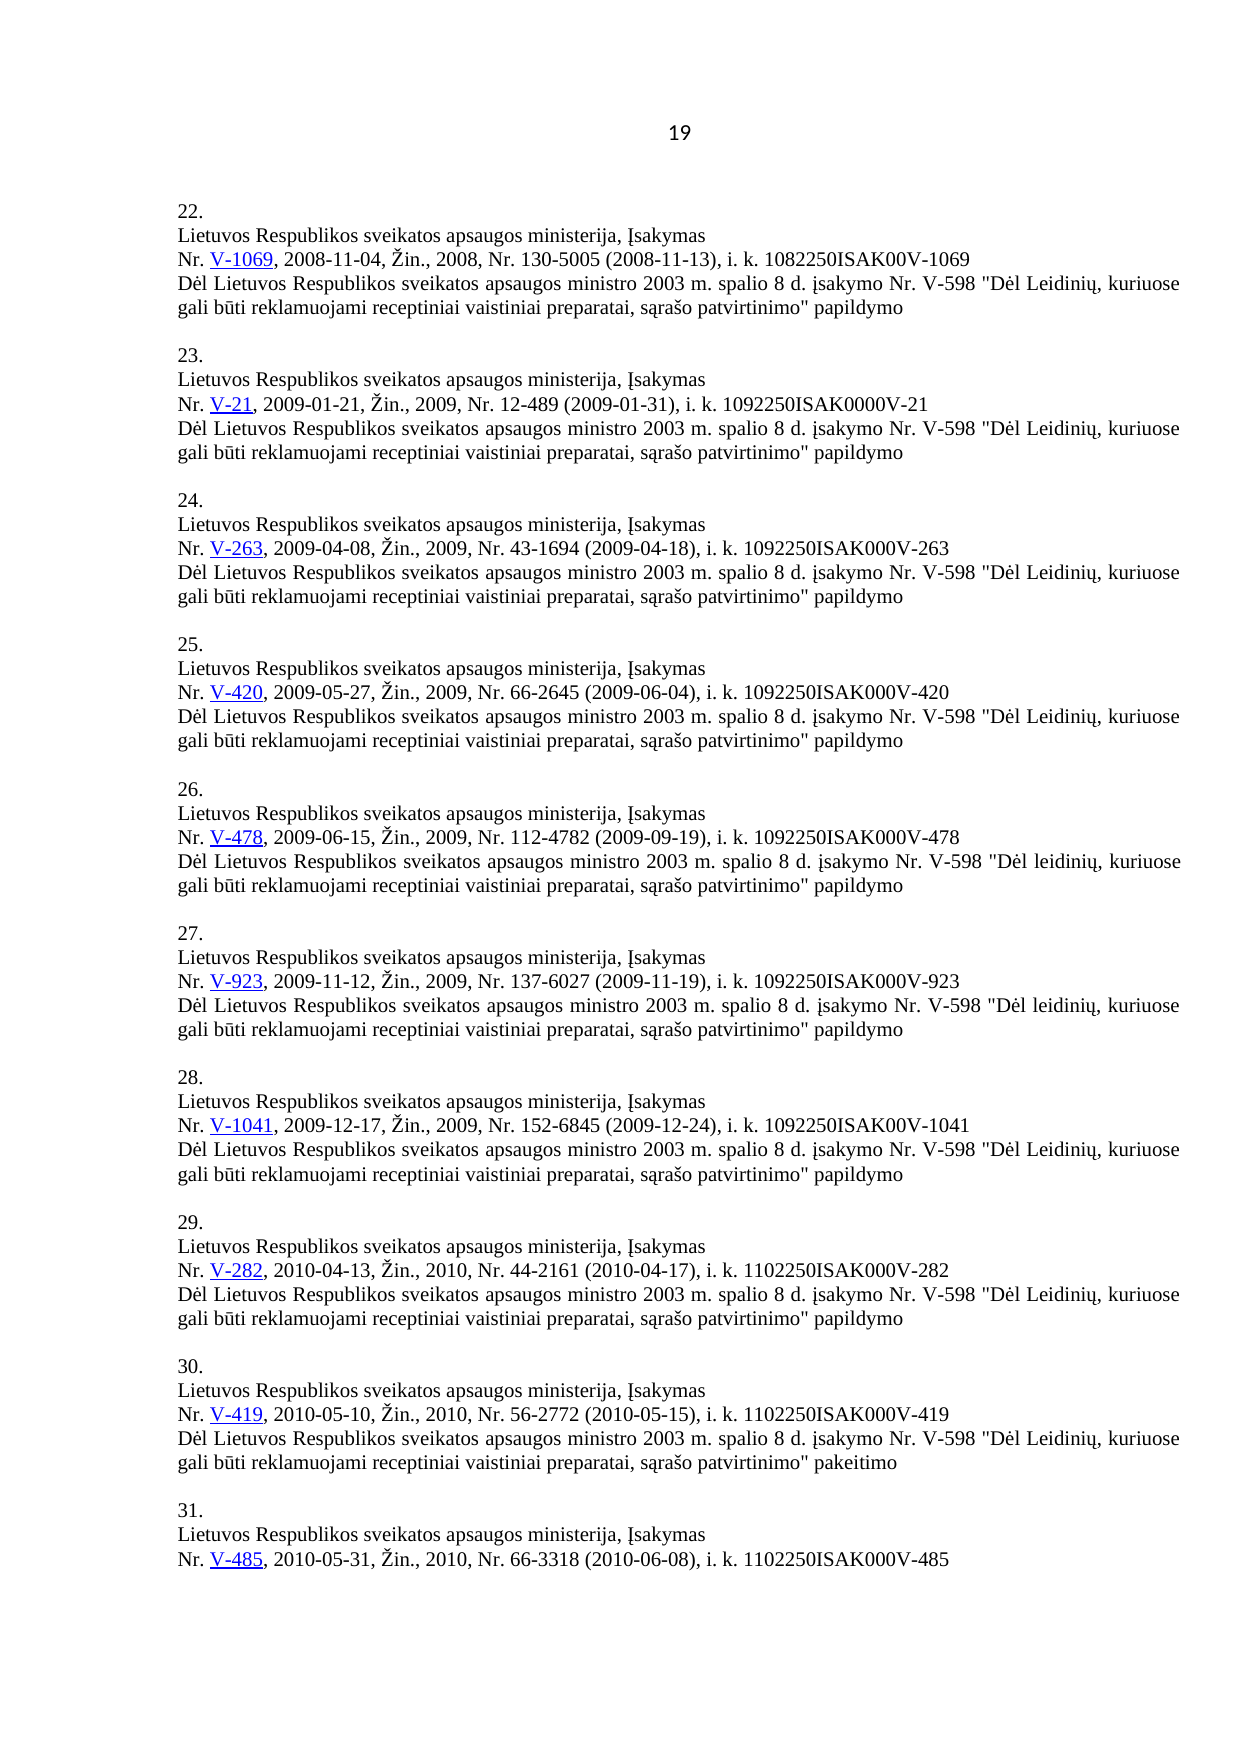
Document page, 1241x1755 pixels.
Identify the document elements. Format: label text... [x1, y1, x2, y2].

text 27. [177, 921, 1181, 945]
text Dėl Lietuvos Respublikos sveikatos apsaugos ministro 2003 m. spalio 8 d. įsakymo Nr. V-598 "Dėl Leidinių, kuriuose gali būti reklamuojami receptiniai vaistiniai preparatai, sąrašo patvirtinimo" papildymo [177, 416, 1181, 464]
text Nr. V-420, 2009-05-27, Žin., 2009, Nr. 66-2645 (2009-06-04), i. k. 1092250ISAK000V-420 [177, 680, 1181, 704]
text Lietuvos Respublikos sveikatos apsaugos ministerija, Įsakymas [177, 223, 1181, 247]
text 29. [177, 1209, 1181, 1234]
text Nr. V-485, 2010-05-31, Žin., 2010, Nr. 66-3318 (2010-06-08), i. k. 1102250ISAK000V-485 [177, 1546, 1181, 1571]
text Lietuvos Respublikos sveikatos apsaugos ministerija, Įsakymas [177, 367, 1181, 391]
text 22. [177, 199, 1181, 223]
text Dėl Lietuvos Respublikos sveikatos apsaugos ministro 2003 m. spalio 8 d. įsakymo Nr. V-598 "Dėl Leidinių, kuriuose gali būti reklamuojami receptiniai vaistiniai preparatai, sąrašo patvirtinimo" papildymo [177, 560, 1181, 608]
text Nr. V-21, 2009-01-21, Žin., 2009, Nr. 12-489 (2009-01-31), i. k. 1092250ISAK0000V-21 [177, 391, 1181, 416]
text Dėl Lietuvos Respublikos sveikatos apsaugos ministro 2003 m. spalio 8 d. įsakymo Nr. V-598 "Dėl leidinių, kuriuose gali būti reklamuojami receptiniai vaistiniai preparatai, sąrašo patvirtinimo" papildymo [177, 849, 1181, 897]
text Dėl Lietuvos Respublikos sveikatos apsaugos ministro 2003 m. spalio 8 d. įsakymo Nr. V-598 "Dėl Leidinių, kuriuose gali būti reklamuojami receptiniai vaistiniai preparatai, sąrašo patvirtinimo" pakeitimo [177, 1426, 1181, 1474]
text Dėl Lietuvos Respublikos sveikatos apsaugos ministro 2003 m. spalio 8 d. įsakymo Nr. V-598 "Dėl leidinių, kuriuose gali būti reklamuojami receptiniai vaistiniai preparatai, sąrašo patvirtinimo" papildymo [177, 993, 1181, 1041]
text Nr. V-1041, 2009-12-17, Žin., 2009, Nr. 152-6845 (2009-12-24), i. k. 1092250ISAK00V-1041 [177, 1113, 1181, 1137]
text Lietuvos Respublikos sveikatos apsaugos ministerija, Įsakymas [177, 656, 1181, 680]
text 26. [177, 776, 1181, 801]
text Lietuvos Respublikos sveikatos apsaugos ministerija, Įsakymas [177, 1089, 1181, 1113]
text Dėl Lietuvos Respublikos sveikatos apsaugos ministro 2003 m. spalio 8 d. įsakymo Nr. V-598 "Dėl Leidinių, kuriuose gali būti reklamuojami receptiniai vaistiniai preparatai, sąrašo patvirtinimo" papildymo [177, 704, 1181, 752]
text 24. [177, 488, 1181, 512]
text Dėl Lietuvos Respublikos sveikatos apsaugos ministro 2003 m. spalio 8 d. įsakymo Nr. V-598 "Dėl Leidinių, kuriuose gali būti reklamuojami receptiniai vaistiniai preparatai, sąrašo patvirtinimo" papildymo [177, 1137, 1181, 1186]
text Dėl Lietuvos Respublikos sveikatos apsaugos ministro 2003 m. spalio 8 d. įsakymo Nr. V-598 "Dėl Leidinių, kuriuose gali būti reklamuojami receptiniai vaistiniai preparatai, sąrašo patvirtinimo" papildymo [177, 1282, 1181, 1330]
text Dėl Lietuvos Respublikos sveikatos apsaugos ministro 2003 m. spalio 8 d. įsakymo Nr. V-598 "Dėl Leidinių, kuriuose gali būti reklamuojami receptiniai vaistiniai preparatai, sąrašo patvirtinimo" papildymo [177, 271, 1181, 319]
text 23. [177, 343, 1181, 367]
text Lietuvos Respublikos sveikatos apsaugos ministerija, Įsakymas [177, 945, 1181, 969]
text 31. [177, 1498, 1181, 1522]
text Nr. V-1069, 2008-11-04, Žin., 2008, Nr. 130-5005 (2008-11-13), i. k. 1082250ISAK00V-1069 [177, 247, 1181, 271]
text Lietuvos Respublikos sveikatos apsaugos ministerija, Įsakymas [177, 512, 1181, 536]
text Lietuvos Respublikos sveikatos apsaugos ministerija, Įsakymas [177, 801, 1181, 824]
text Lietuvos Respublikos sveikatos apsaugos ministerija, Įsakymas [177, 1378, 1181, 1402]
text Nr. V-419, 2010-05-10, Žin., 2010, Nr. 56-2772 (2010-05-15), i. k. 1102250ISAK000V-419 [177, 1402, 1181, 1426]
text 30. [177, 1354, 1181, 1378]
text Lietuvos Respublikos sveikatos apsaugos ministerija, Įsakymas [177, 1234, 1181, 1258]
text Nr. V-282, 2010-04-13, Žin., 2010, Nr. 44-2161 (2010-04-17), i. k. 1102250ISAK000V-282 [177, 1258, 1181, 1282]
text Nr. V-478, 2009-06-15, Žin., 2009, Nr. 112-4782 (2009-09-19), i. k. 1092250ISAK000V-478 [177, 824, 1181, 849]
text 28. [177, 1065, 1181, 1089]
text Lietuvos Respublikos sveikatos apsaugos ministerija, Įsakymas [177, 1522, 1181, 1546]
text 25. [177, 632, 1181, 656]
text Nr. V-923, 2009-11-12, Žin., 2009, Nr. 137-6027 (2009-11-19), i. k. 1092250ISAK000V-923 [177, 969, 1181, 993]
text Nr. V-263, 2009-04-08, Žin., 2009, Nr. 43-1694 (2009-04-18), i. k. 1092250ISAK000V-263 [177, 536, 1181, 560]
